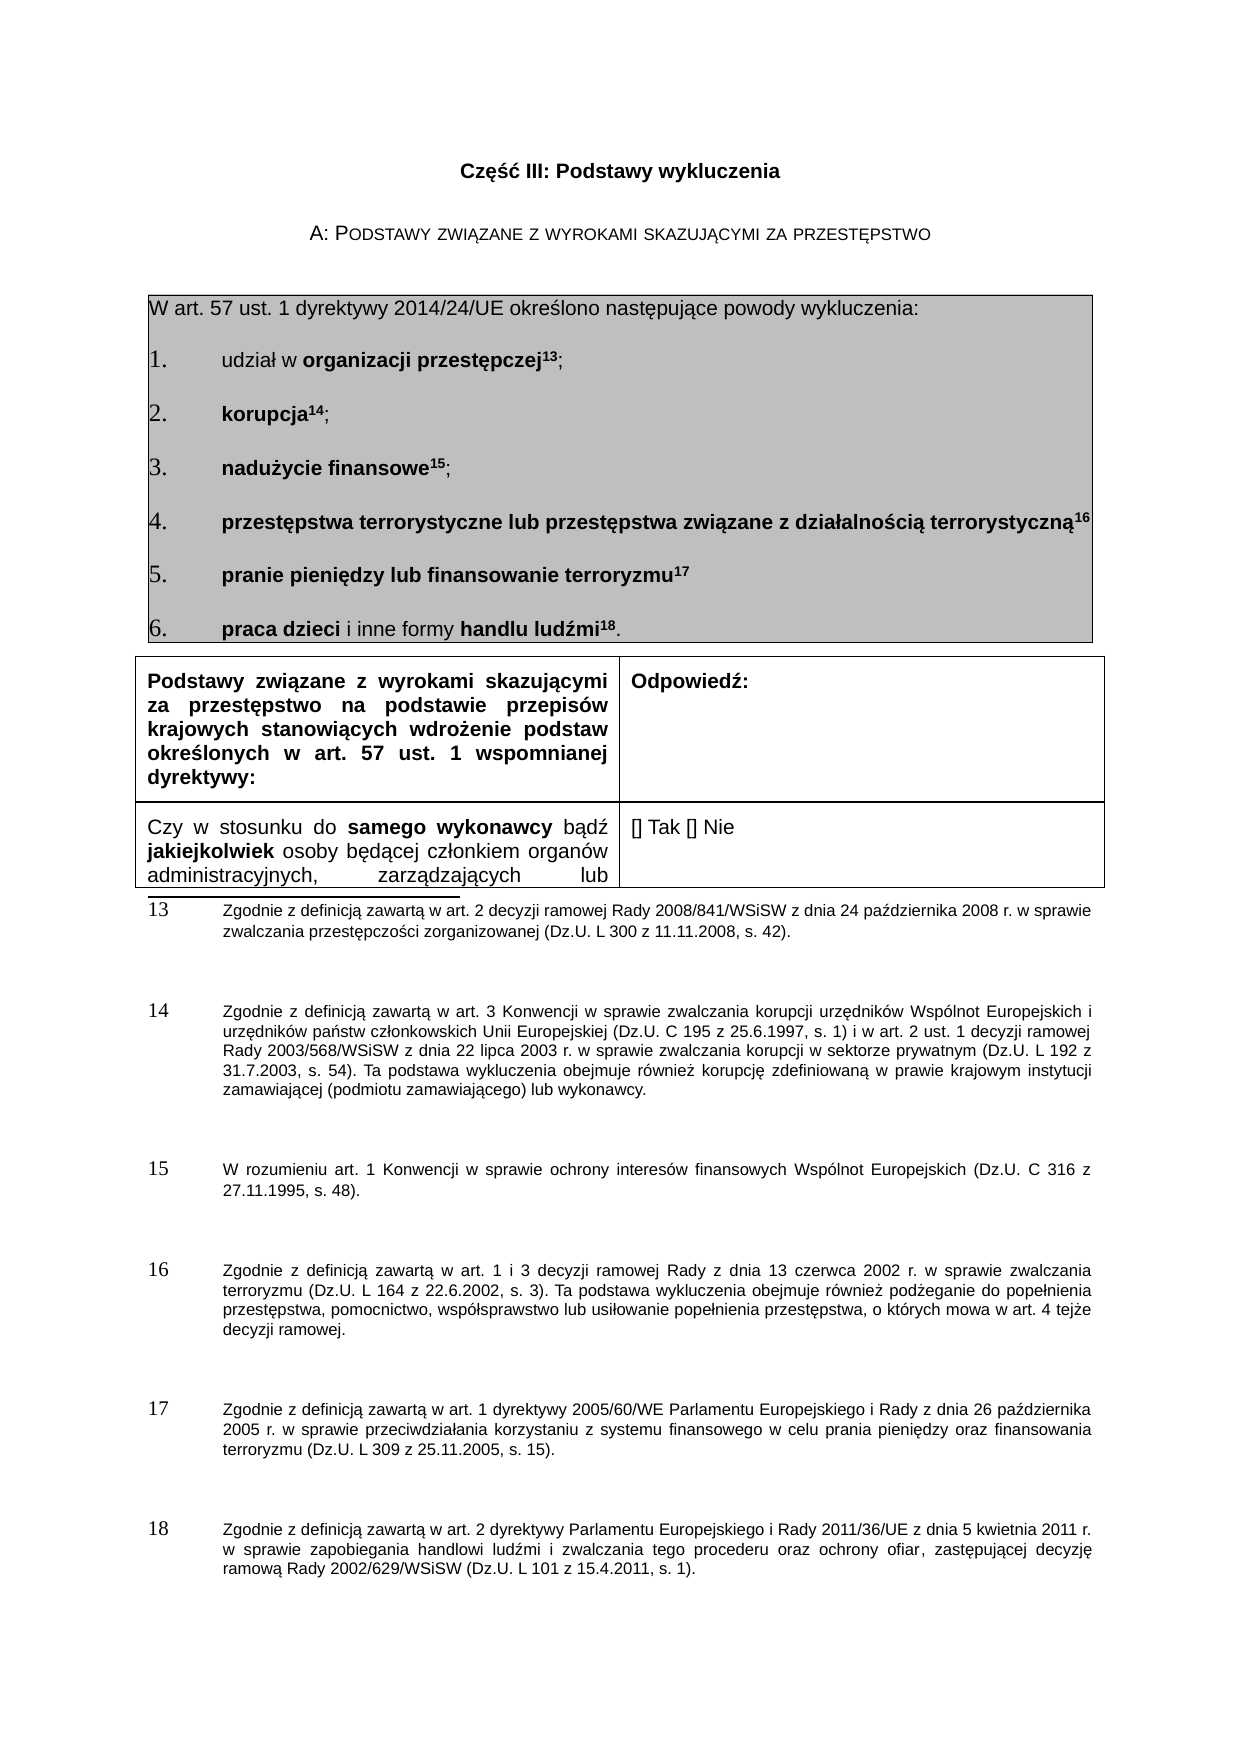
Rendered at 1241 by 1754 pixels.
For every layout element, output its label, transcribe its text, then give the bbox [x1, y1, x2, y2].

table_cell Czy w stosunku do samego wykonawcy bądź jakiejkolwiek osoby będącej członkiem organów administracyjnych, zarządzających lub [136, 803, 619, 887]
list nadużycie finansowe; [149, 451, 1092, 481]
list korupcja; [149, 397, 1092, 427]
list przestępstwa terrorystyczne lub przestępstwa związane z działalnością terrorystyczną [149, 505, 1092, 534]
text W art. 57 ust. 1 dyrektywy 2014/24/UE określono następujące powody wykluczenia: [149, 296, 1092, 319]
table_cell [] Tak [] Nie [620, 803, 1104, 887]
list Zgodnie z definicją zawartą w art. 1 i 3 decyzji ramowej Rady z dnia 13 czerwca 2002 r. w sprawie zwalczania terroryzmu (Dz.U. L 164 z 22.6.2002, s. 3). Ta podstawa wykluczenia obejmuje również podżeganie do popełnienia przestępstwa, pomocnictwo, współsprawstwo lub usiłowanie popełnienia przestępstwa, o których mowa w art. 4 tejże decyzji ramowej. [148, 1257, 1093, 1338]
list pranie pieniędzy lub finansowanie terroryzmu [149, 558, 1092, 588]
list Zgodnie z definicją zawartą w art. 1 dyrektywy 2005/60/WE Parlamentu Europejskiego i Rady z dnia 26 października 2005 r. w sprawie przeciwdziałania korzystaniu z systemu finansowego w celu prania pieniędzy oraz finansowania terroryzmu (Dz.U. L 309 z 25.11.2005, s. 15). [148, 1396, 1093, 1458]
list Zgodnie z definicją zawartą w art. 3 Konwencji w sprawie zwalczania korupcji urzędników Wspólnot Europejskich i urzędników państw członkowskich Unii Europejskiej (Dz.U. C 195 z 25.6.1997, s. 1) i w art. 2 ust. 1 decyzji ramowej Rady 2003/568/WSiSW z dnia 22 lipca 2003 r. w sprawie zwalczania korupcji w sektorze prywatnym (Dz.U. L 192 z 31.7.2003, s. 54). Ta podstawa wykluczenia obejmuje również korupcję zdefiniowaną w prawie krajowym instytucji zamawiającej (podmiotu zamawiającego) lub wykonawcy. [148, 998, 1093, 1099]
list udział w organizacji przestępczej; [149, 343, 1092, 373]
table_header Odpowiedź: [620, 657, 1104, 801]
list Zgodnie z definicją zawartą w art. 2 dyrektywy Parlamentu Europejskiego i Rady 2011/36/UE z dnia 5 kwietnia 2011 r. w sprawie zapobiegania handlowi ludźmi i zwalczania tego procederu oraz ochrony ofiar, zastępującej decyzję ramową Rady 2002/629/WSiSW (Dz.U. L 101 z 15.4.2011, s. 1). [148, 1516, 1093, 1578]
list W rozumieniu art. 1 Konwencji w sprawie ochrony interesów finansowych Wspólnot Europejskich (Dz.U. C 316 z 27.11.1995, s. 48). [148, 1156, 1093, 1199]
table_header Podstawy związane z wyrokami skazującymi za przestępstwo na podstawie przepisów krajowych stanowiących wdrożenie podstaw określonych w art. 57 ust. 1 wspomnianej dyrektywy: [136, 657, 619, 801]
title Część III: Podstawy wykluczenia [148, 159, 1093, 183]
title A: Podstawy związane z wyrokami skazującymi za przestępstwo [148, 221, 1093, 244]
list Zgodnie z definicją zawartą w art. 2 decyzji ramowej Rady 2008/841/WSiSW z dnia 24 października 2008 r. w sprawie zwalczania przestępczości zorganizowanej (Dz.U. L 300 z 11.11.2008, s. 42). [148, 897, 1093, 941]
list praca dzieci i inne formy handlu ludźmi. [149, 612, 1092, 642]
